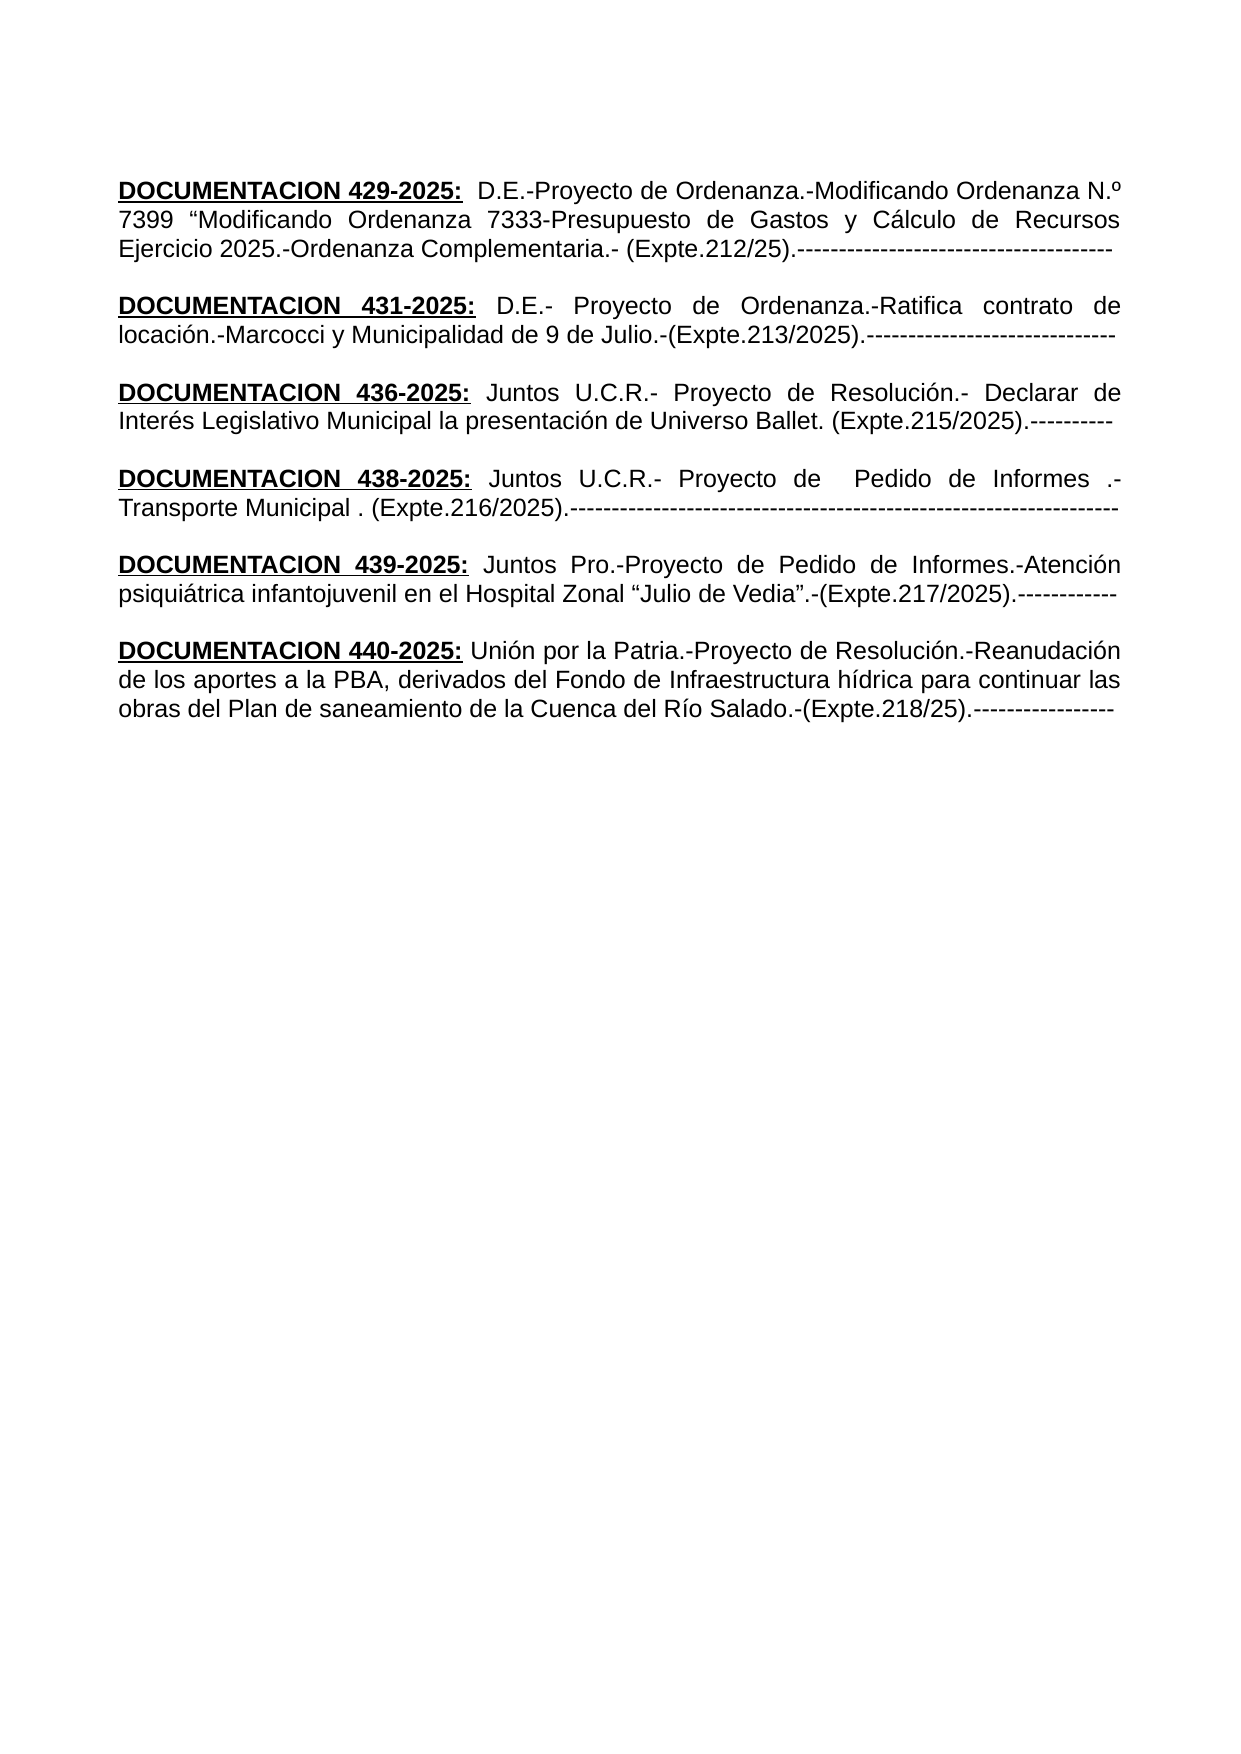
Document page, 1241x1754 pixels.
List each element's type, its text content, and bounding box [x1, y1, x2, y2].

text DOCUMENTACION 440-2025: Unión por la Patria.-Proyecto de Resolución.-Reanudación de los aportes a la PBA, derivados del Fondo de Infraestructura hídrica para continuar las obras del Plan de saneamiento de la Cuenca del Río Salado.-(Expte.218/25).----------------- [118, 636, 1122, 723]
text DOCUMENTACION 436-2025: Juntos U.C.R.- Proyecto de Resolución.- Declarar de Interés Legislativo Municipal la presentación de Universo Ballet. (Expte.215/2025).---------- [118, 378, 1122, 435]
text DOCUMENTACION 439-2025: Juntos Pro.-Proyecto de Pedido de Informes.-Atención psiquiátrica infantojuvenil en el Hospital Zonal “Julio de Vedia”.-(Expte.217/2025).------------ [118, 550, 1122, 608]
text DOCUMENTACION 431-2025: D.E.- Proyecto de Ordenanza.-Ratifica contrato de locación.-Marcocci y Municipalidad de 9 de Julio.-(Expte.213/2025).------------------------------ [118, 291, 1122, 349]
text DOCUMENTACION 438-2025: Juntos U.C.R.- Proyecto de Pedido de Informes .- Transporte Municipal . (Expte.216/2025).------------------------------------------------------------------ [118, 464, 1122, 521]
text DOCUMENTACION 429-2025: D.E.-Proyecto de Ordenanza.-Modificando Ordenanza N.º 7399 “Modificando Ordenanza 7333-Presupuesto de Gastos y Cálculo de Recursos Ejercicio 2025.-Ordenanza Complementaria.- (Expte.212/25).-------------------------------------- [118, 176, 1122, 263]
